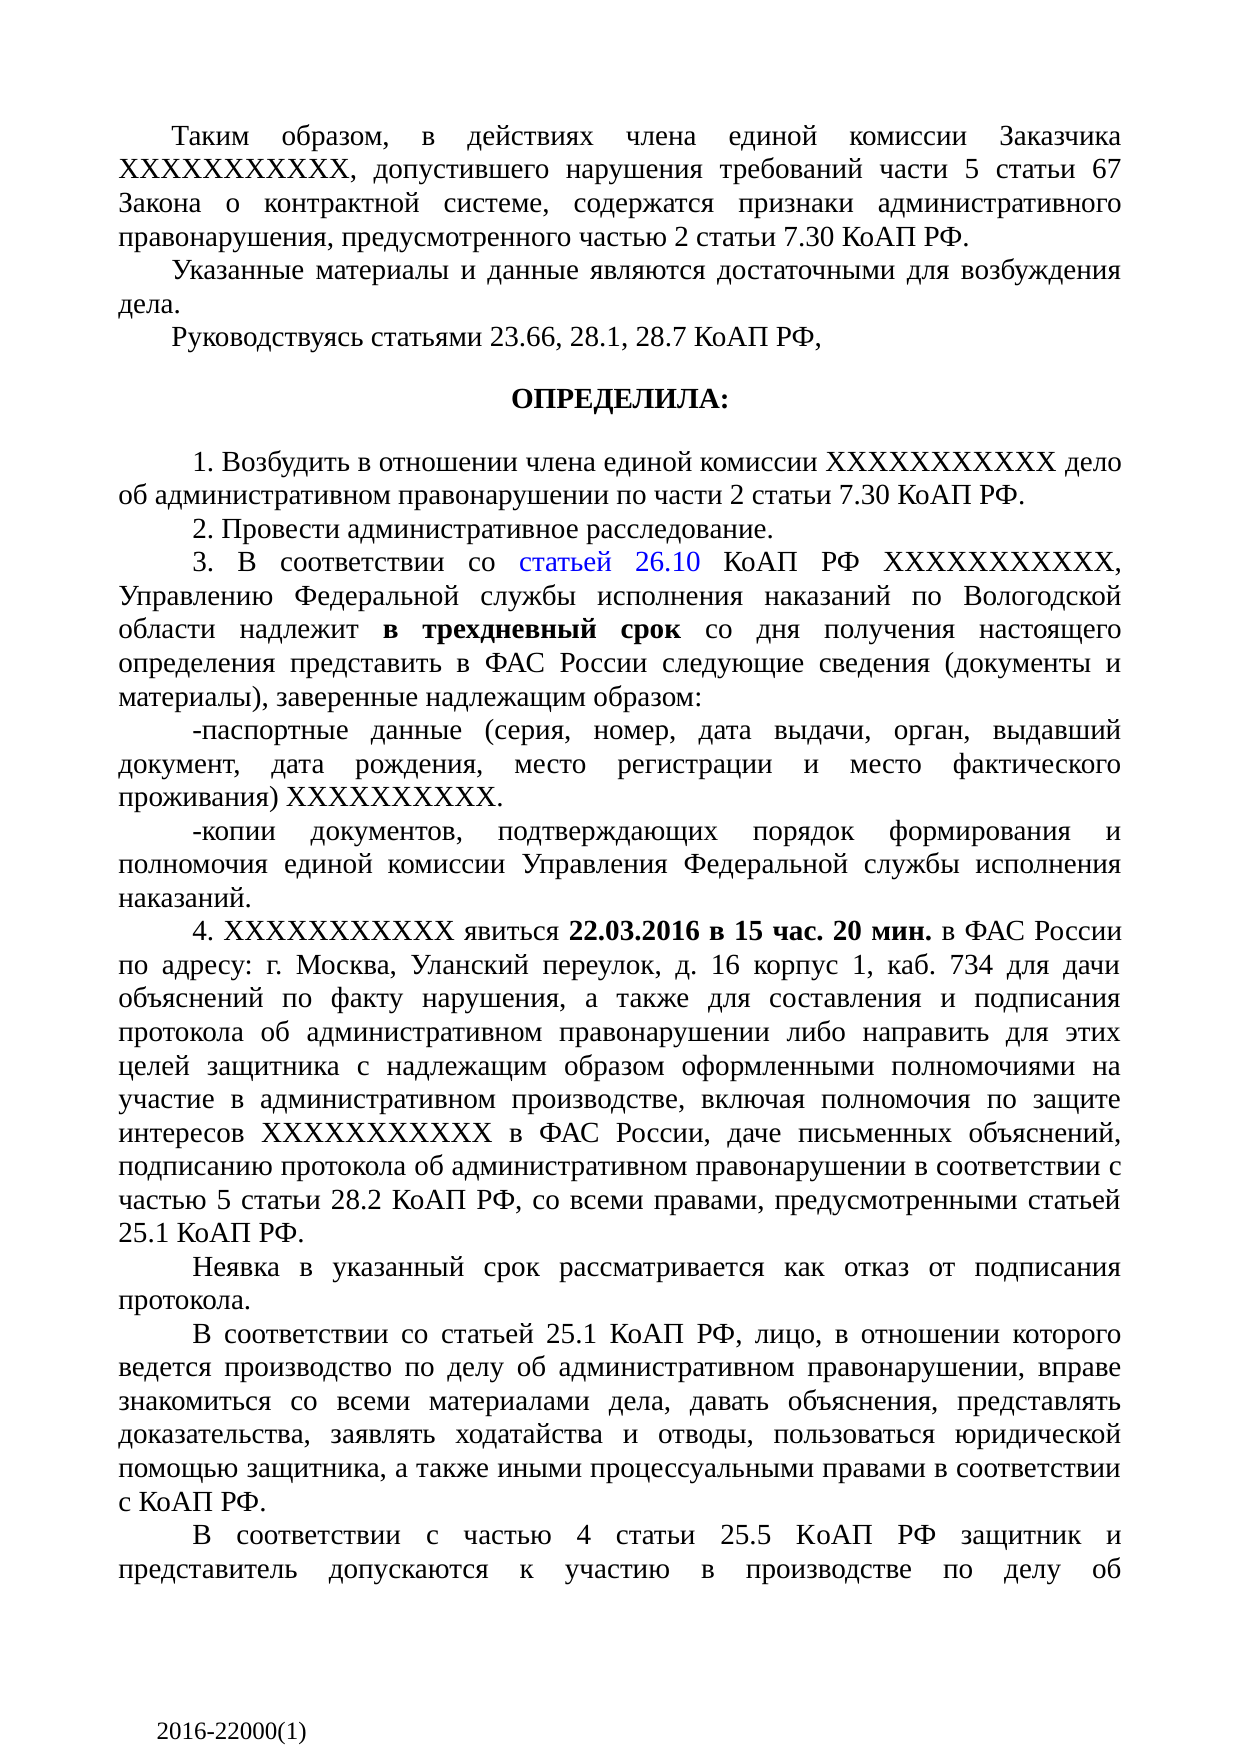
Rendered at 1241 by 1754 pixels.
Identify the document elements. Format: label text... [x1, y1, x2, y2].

text Таким образом, в действиях члена единой комиссии Заказчика XXXXXXXXXXX, допустившего нарушения требований части 5 статьи 67 Закона о контрактной системе, содержатся признаки административного правонарушения, предусмотренного частью 2 статьи 7.30 КоАП РФ. [118, 118, 1122, 252]
text -паспортные данные (серия, номер, дата выдачи, орган, выдавший документ, дата рождения, место регистрации и место фактического проживания) XXXXXXXXXX. [118, 712, 1122, 813]
text Неявка в указанный срок рассматривается как отказ от подписания протокола. [118, 1249, 1122, 1316]
text 1. Возбудить в отношении члена единой комиссии XXXXXXXXXXX дело об административном правонарушении по части 2 статьи 7.30 КоАП РФ. [118, 444, 1122, 511]
text 3. В соответствии со статьей 26.10 КоАП РФ XXXXXXXXXXX, Управлению Федеральной службы исполнения наказаний по Вологодской области надлежит в трехдневный срок со дня получения настоящего определения представить в ФАС России следующие сведения (документы и материалы), заверенные надлежащим образом: [118, 544, 1122, 712]
text 4. XXXXXXXXXXX явиться 22.03.2016 в 15 час. 20 мин. в ФАС России по адресу: г. Москва, Уланский переулок, д. 16 корпус 1, каб. 734 для дачи объяснений по факту нарушения, а также для составления и подписания протокола об административном правонарушении либо направить для этих целей защитника с надлежащим образом оформленными полномочиями на участие в административном производстве, включая полномочия по защите интересов XXXXXXXXXXX в ФАС России, даче письменных объяснений, подписанию протокола об административном правонарушении в соответствии с частью 5 статьи 28.2 КоАП РФ, со всеми правами, предусмотренными статьей 25.1 КоАП РФ. [118, 913, 1122, 1249]
text Руководствуясь статьями 23.66, 28.1, 28.7 КоАП РФ, [118, 319, 1122, 353]
text 2. Провести административное расследование. [118, 511, 1122, 544]
text ОПРЕДЕЛИЛА: [118, 382, 1122, 415]
text -копии документов, подтверждающих порядок формирования и полномочия единой комиссии Управления Федеральной службы исполнения наказаний. [118, 813, 1122, 913]
text Указанные материалы и данные являются достаточными для возбуждения дела. [118, 252, 1122, 319]
text В соответствии с частью 4 статьи 25.5 КоАП РФ защитник и представитель допускаются к участию в производстве по делу об [118, 1517, 1122, 1584]
text В соответствии со статьей 25.1 КоАП РФ, лицо, в отношении которого ведется производство по делу об административном правонарушении, вправе знакомиться со всеми материалами дела, давать объяснения, представлять доказательства, заявлять ходатайства и отводы, пользоваться юридической помощью защитника, а также иными процессуальными правами в соответствии с КоАП РФ. [118, 1316, 1122, 1517]
